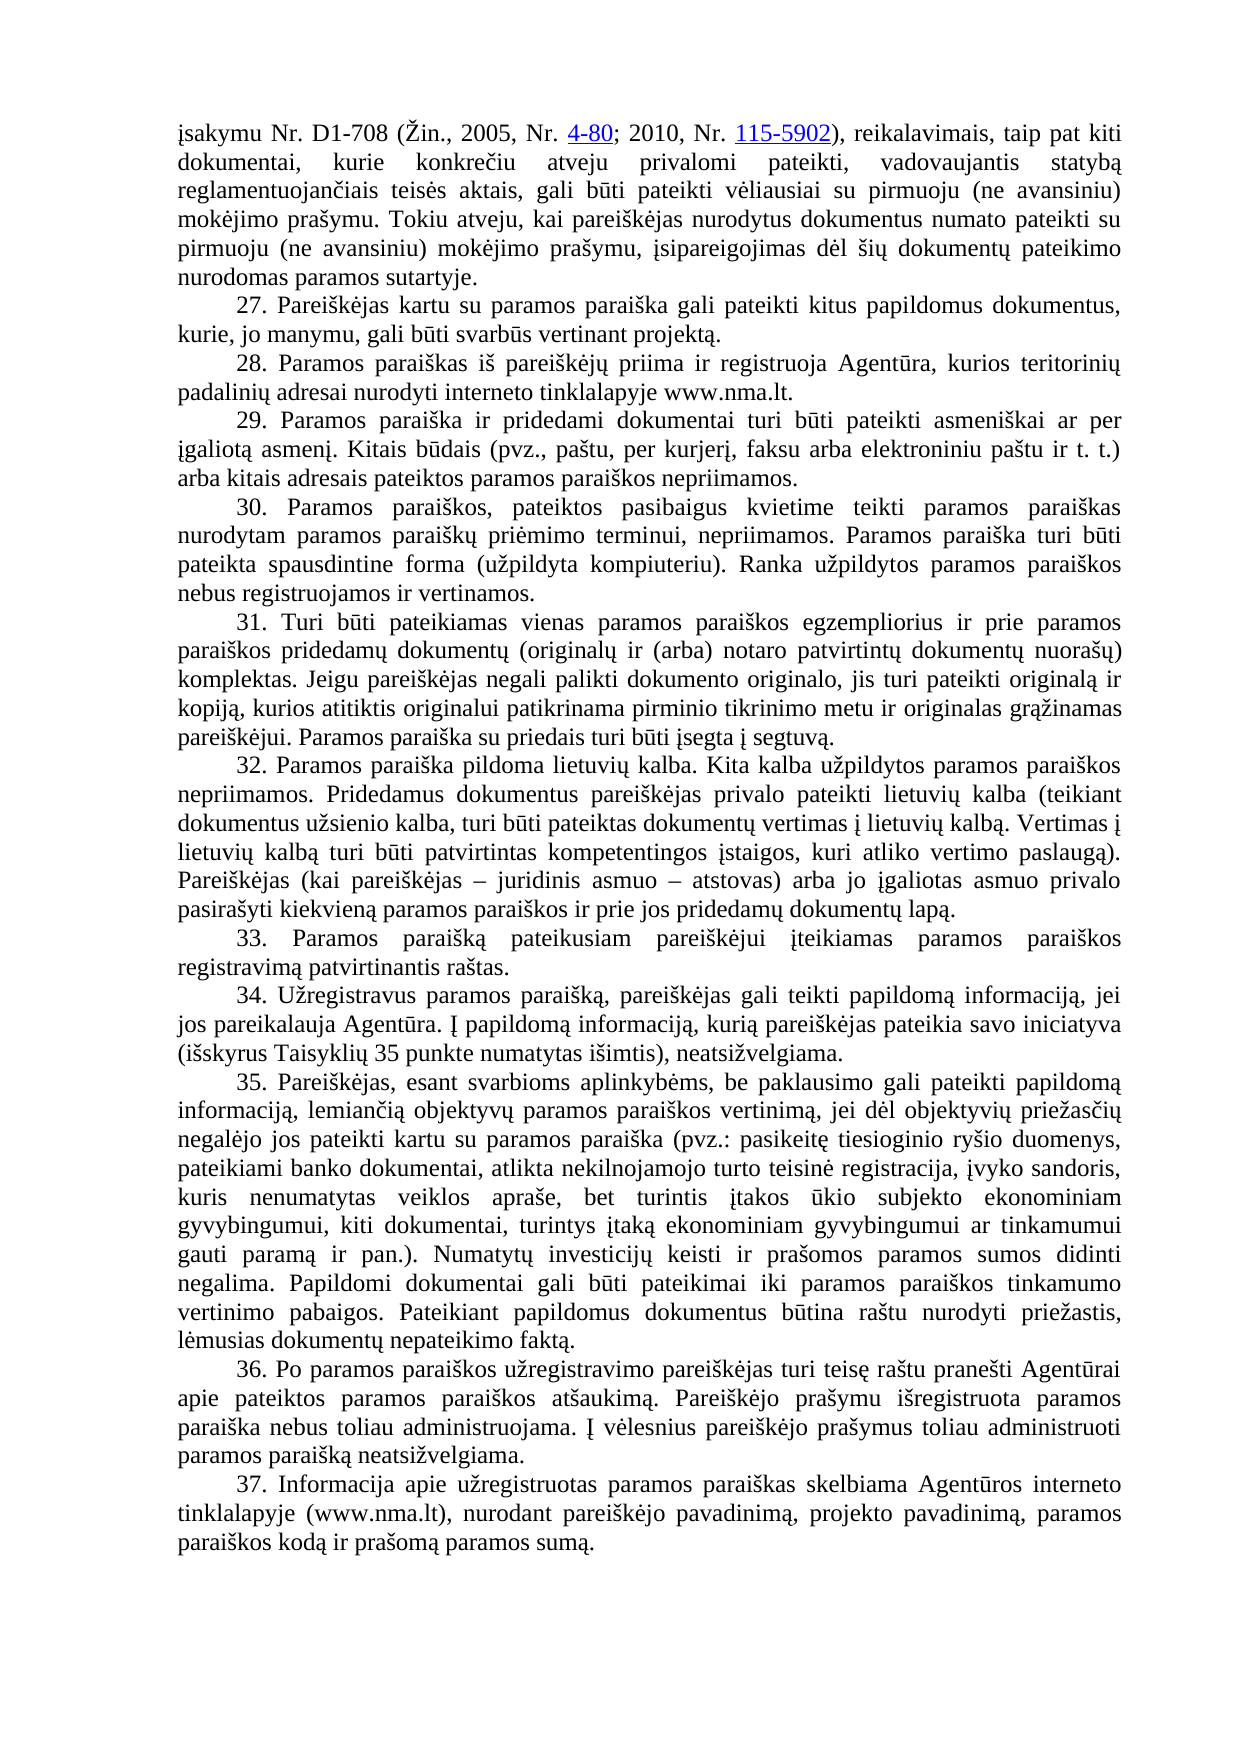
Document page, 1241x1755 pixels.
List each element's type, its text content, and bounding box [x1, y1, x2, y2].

text 30. Paramos paraiškos, pateiktos pasibaigus kvietime teikti paramos paraiškas nurodytam paramos paraiškų priėmimo terminui, nepriimamos. Paramos paraiška turi būti pateikta spausdintine forma (užpildyta kompiuteriu). Ranka užpildytos paramos paraiškos nebus registruojamos ir vertinamos. [177, 492, 1122, 607]
text 37. Informacija apie užregistruotas paramos paraiškas skelbiama Agentūros interneto tinklalapyje (www.nma.lt), nurodant pareiškėjo pavadinimą, projekto pavadinimą, paramos paraiškos kodą ir prašomą paramos sumą. [177, 1469, 1122, 1556]
text įsakymu Nr. D1-708 (Žin., 2005, Nr. 4-80; 2010, Nr. 115-5902), reikalavimais, taip pat kiti dokumentai, kurie konkrečiu atveju privalomi pateikti, vadovaujantis statybą reglamentuojančiais teisės aktais, gali būti pateikti vėliausiai su pirmuoju (ne avansiniu) mokėjimo prašymu. Tokiu atveju, kai pareiškėjas nurodytus dokumentus numato pateikti su pirmuoju (ne avansiniu) mokėjimo prašymu, įsipareigojimas dėl šių dokumentų pateikimo nurodomas paramos sutartyje. [177, 118, 1122, 291]
text 28. Paramos paraiškas iš pareiškėjų priima ir registruoja Agentūra, kurios teritorinių padalinių adresai nurodyti interneto tinklalapyje www.nma.lt. [177, 348, 1122, 406]
text 27. Pareiškėjas kartu su paramos paraiška gali pateikti kitus papildomus dokumentus, kurie, jo manymu, gali būti svarbūs vertinant projektą. [177, 291, 1122, 348]
text 33. Paramos paraišką pateikusiam pareiškėjui įteikiamas paramos paraiškos registravimą patvirtinantis raštas. [177, 923, 1122, 981]
text 36. Po paramos paraiškos užregistravimo pareiškėjas turi teisę raštu pranešti Agentūrai apie pateiktos paramos paraiškos atšaukimą. Pareiškėjo prašymu išregistruota paramos paraiška nebus toliau administruojama. Į vėlesnius pareiškėjo prašymus toliau administruoti paramos paraišką neatsižvelgiama. [177, 1354, 1122, 1469]
text 35. Pareiškėjas, esant svarbioms aplinkybėms, be paklausimo gali pateikti papildomą informaciją, lemiančią objektyvų paramos paraiškos vertinimą, jei dėl objektyvių priežasčių negalėjo jos pateikti kartu su paramos paraiška (pvz.: pasikeitę tiesioginio ryšio duomenys, pateikiami banko dokumentai, atlikta nekilnojamojo turto teisinė registracija, įvyko sandoris, kuris nenumatytas veiklos apraše, bet turintis įtakos ūkio subjekto ekonominiam gyvybingumui, kiti dokumentai, turintys įtaką ekonominiam gyvybingumui ar tinkamumui gauti paramą ir pan.). Numatytų investicijų keisti ir prašomos paramos sumos didinti negalima. Papildomi dokumentai gali būti pateikimai iki paramos paraiškos tinkamumo vertinimo pabaigos. Pateikiant papildomus dokumentus būtina raštu nurodyti priežastis, lėmusias dokumentų nepateikimo faktą. [177, 1067, 1122, 1354]
text 31. Turi būti pateikiamas vienas paramos paraiškos egzempliorius ir prie paramos paraiškos pridedamų dokumentų (originalų ir (arba) notaro patvirtintų dokumentų nuorašų) komplektas. Jeigu pareiškėjas negali palikti dokumento originalo, jis turi pateikti originalą ir kopiją, kurios atitiktis originalui patikrinama pirminio tikrinimo metu ir originalas grąžinamas pareiškėjui. Paramos paraiška su priedais turi būti įsegta į segtuvą. [177, 607, 1122, 751]
text 29. Paramos paraiška ir pridedami dokumentai turi būti pateikti asmeniškai ar per įgaliotą asmenį. Kitais būdais (pvz., paštu, per kurjerį, faksu arba elektroniniu paštu ir t. t.) arba kitais adresais pateiktos paramos paraiškos nepriimamos. [177, 406, 1122, 492]
text 32. Paramos paraiška pildoma lietuvių kalba. Kita kalba užpildytos paramos paraiškos nepriimamos. Pridedamus dokumentus pareiškėjas privalo pateikti lietuvių kalba (teikiant dokumentus užsienio kalba, turi būti pateiktas dokumentų vertimas į lietuvių kalbą. Vertimas į lietuvių kalbą turi būti patvirtintas kompetentingos įstaigos, kuri atliko vertimo paslaugą). Pareiškėjas (kai pareiškėjas – juridinis asmuo – atstovas) arba jo įgaliotas asmuo privalo pasirašyti kiekvieną paramos paraiškos ir prie jos pridedamų dokumentų lapą. [177, 751, 1122, 923]
text 34. Užregistravus paramos paraišką, pareiškėjas gali teikti papildomą informaciją, jei jos pareikalauja Agentūra. Į papildomą informaciją, kurią pareiškėjas pateikia savo iniciatyva (išskyrus Taisyklių 35 punkte numatytas išimtis), neatsižvelgiama. [177, 981, 1122, 1067]
